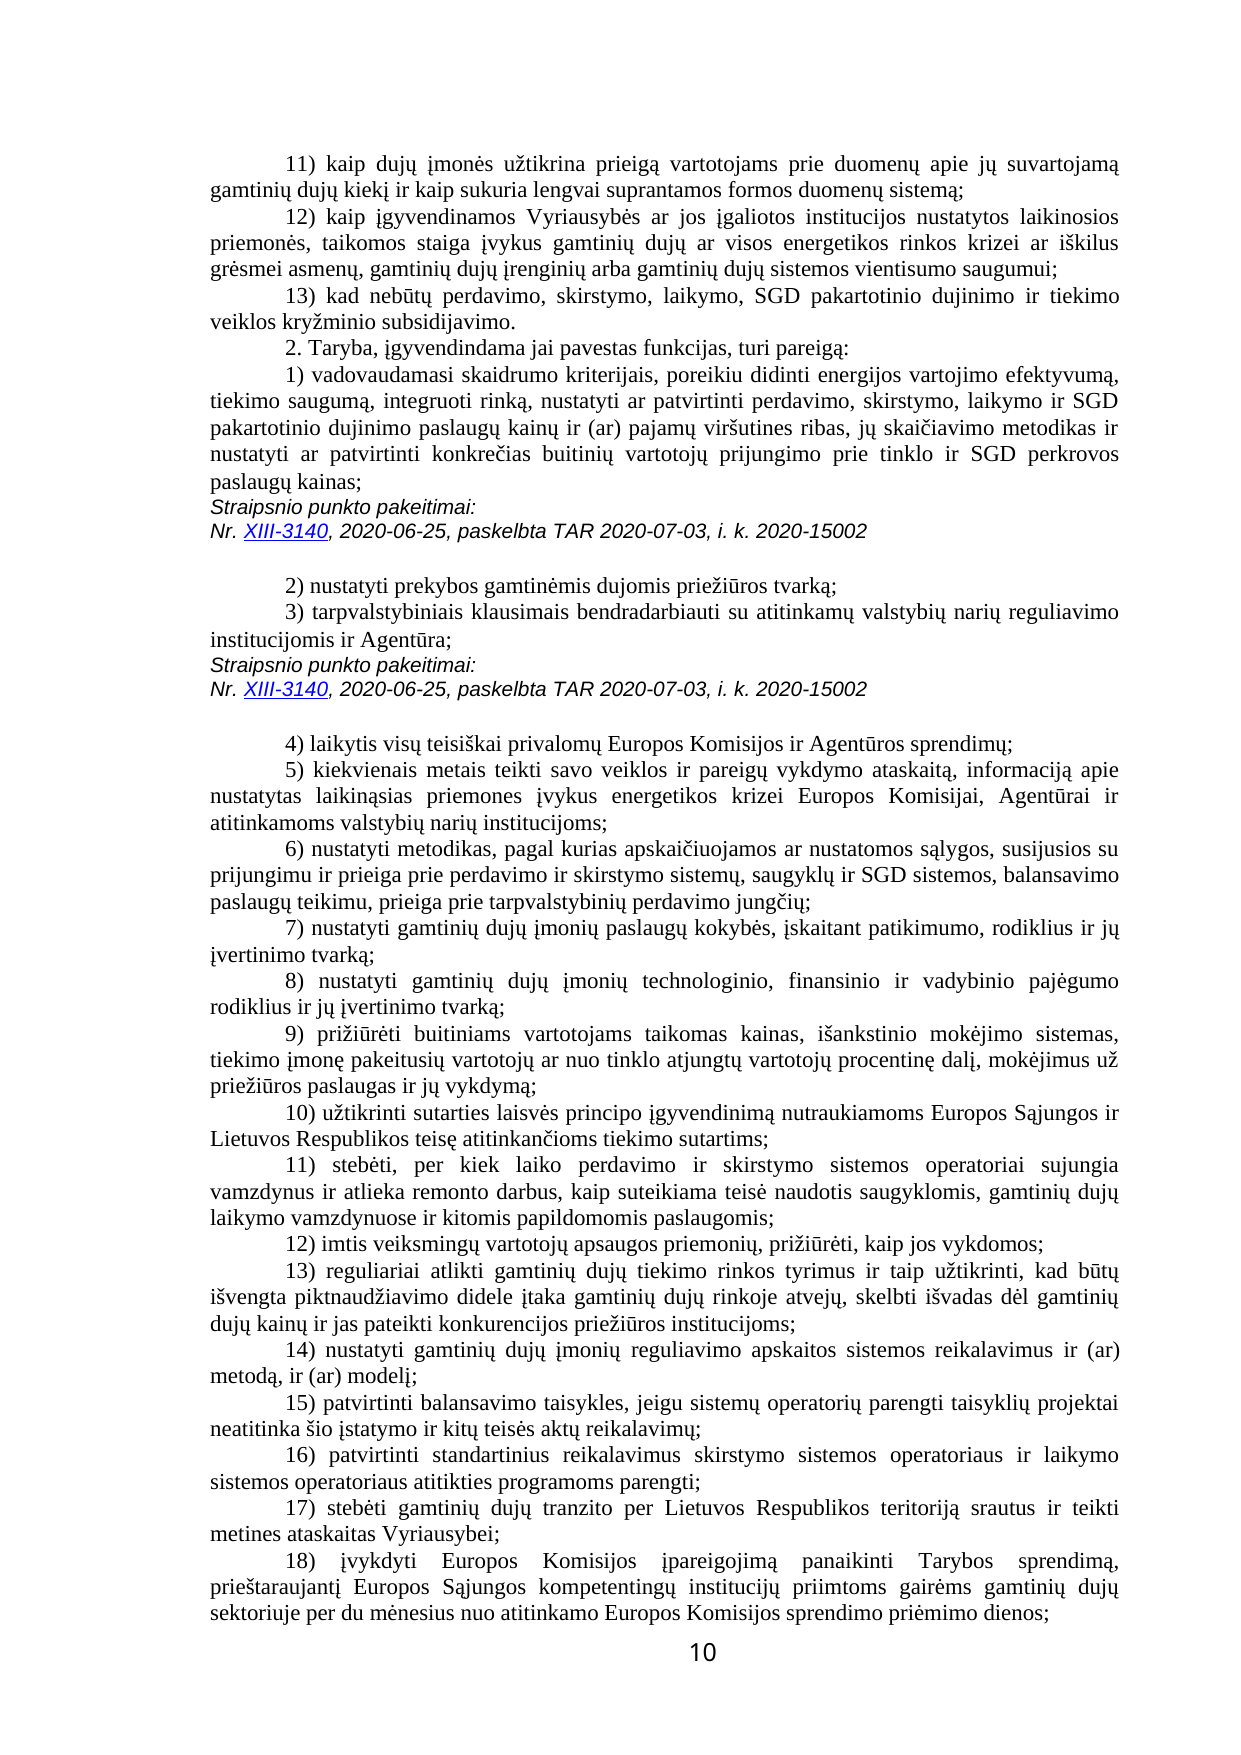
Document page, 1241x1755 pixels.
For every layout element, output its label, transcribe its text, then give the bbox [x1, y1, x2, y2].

text 6) nustatyti metodikas, pagal kurias apskaičiuojamos ar nustatomos sąlygos, susijusios su prijungimu ir prieiga prie perdavimo ir skirstymo sistemų, saugyklų ir SGD sistemos, balansavimo paslaugų teikimu, prieiga prie tarpvalstybinių perdavimo jungčių; [210, 835, 1120, 914]
text 3) tarpvalstybiniais klausimais bendradarbiauti su atitinkamų valstybių narių reguliavimo institucijomis ir Agentūra; [210, 598, 1120, 653]
text 14) nustatyti gamtinių dujų įmonių reguliavimo apskaitos sistemos reikalavimus ir (ar) metodą, ir (ar) modelį; [210, 1336, 1120, 1389]
text 2. Taryba, įgyvendindama jai pavestas funkcijas, turi pareigą: [210, 334, 1120, 361]
text 13) reguliariai atlikti gamtinių dujų tiekimo rinkos tyrimus ir taip užtikrinti, kad būtų išvengta piktnaudžiavimo didele įtaka gamtinių dujų rinkoje atvejų, skelbti išvadas dėl gamtinių dujų kainų ir jas pateikti konkurencijos priežiūros institucijoms; [210, 1257, 1120, 1336]
text 18) įvykdyti Europos Komisijos įpareigojimą panaikinti Tarybos sprendimą, prieštaraujantį Europos Sąjungos kompetentingų institucijų priimtoms gairėms gamtinių dujų sektoriuje per du mėnesius nuo atitinkamo Europos Komisijos sprendimo priėmimo dienos; [210, 1547, 1120, 1626]
text 8) nustatyti gamtinių dujų įmonių technologinio, finansinio ir vadybinio pajėgumo rodiklius ir jų įvertinimo tvarką; [210, 967, 1120, 1020]
text 12) kaip įgyvendinamos Vyriausybės ar jos įgaliotos institucijos nustatytos laikinosios priemonės, taikomos staiga įvykus gamtinių dujų ar visos energetikos rinkos krizei ar iškilus grėsmei asmenų, gamtinių dujų įrenginių arba gamtinių dujų sistemos vientisumo saugumui; [210, 203, 1120, 282]
text 7) nustatyti gamtinių dujų įmonių paslaugų kokybės, įskaitant patikimumo, rodiklius ir jų įvertinimo tvarką; [210, 914, 1120, 967]
text 2) nustatyti prekybos gamtinėmis dujomis priežiūros tvarką; [210, 572, 1120, 598]
text 11) kaip dujų įmonės užtikrina prieigą vartotojams prie duomenų apie jų suvartojamą gamtinių dujų kiekį ir kaip sukuria lengvai suprantamos formos duomenų sistemą; [210, 150, 1120, 203]
text 10) užtikrinti sutarties laisvės principo įgyvendinimą nutraukiamoms Europos Sąjungos ir Lietuvos Respublikos teisę atitinkančioms tiekimo sutartims; [210, 1099, 1120, 1151]
text 13) kad nebūtų perdavimo, skirstymo, laikymo, SGD pakartotinio dujinimo ir tiekimo veiklos kryžminio subsidijavimo. [210, 282, 1120, 334]
text 12) imtis veiksmingų vartotojų apsaugos priemonių, prižiūrėti, kaip jos vykdomos; [210, 1231, 1120, 1257]
text Nr. XIII-3140, 2020-06-25, paskelbta TAR 2020-07-03, i. k. 2020-15002 [210, 519, 1120, 543]
text Straipsnio punkto pakeitimai: [210, 653, 1120, 677]
text 1) vadovaudamasi skaidrumo kriterijais, poreikiu didinti energijos vartojimo efektyvumą, tiekimo saugumą, integruoti rinką, nustatyti ar patvirtinti perdavimo, skirstymo, laikymo ir SGD pakartotinio dujinimo paslaugų kainų ir (ar) pajamų viršutines ribas, jų skaičiavimo metodikas ir nustatyti ar patvirtinti konkrečias buitinių vartotojų prijungimo prie tinklo ir SGD perkrovos paslaugų kainas; [210, 361, 1120, 495]
text Straipsnio punkto pakeitimai: [210, 495, 1120, 519]
text 15) patvirtinti balansavimo taisykles, jeigu sistemų operatorių parengti taisyklių projektai neatitinka šio įstatymo ir kitų teisės aktų reikalavimų; [210, 1389, 1120, 1441]
text 16) patvirtinti standartinius reikalavimus skirstymo sistemos operatoriaus ir laikymo sistemos operatoriaus atitikties programoms parengti; [210, 1441, 1120, 1494]
text 9) prižiūrėti buitiniams vartotojams taikomas kainas, išankstinio mokėjimo sistemas, tiekimo įmonę pakeitusių vartotojų ar nuo tinklo atjungtų vartotojų procentinę dalį, mokėjimus už priežiūros paslaugas ir jų vykdymą; [210, 1020, 1120, 1099]
text 17) stebėti gamtinių dujų tranzito per Lietuvos Respublikos teritoriją srautus ir teikti metines ataskaitas Vyriausybei; [210, 1494, 1120, 1547]
text Nr. XIII-3140, 2020-06-25, paskelbta TAR 2020-07-03, i. k. 2020-15002 [210, 677, 1120, 701]
text 4) laikytis visų teisiškai privalomų Europos Komisijos ir Agentūros sprendimų; [210, 730, 1120, 756]
text 5) kiekvienais metais teikti savo veiklos ir pareigų vykdymo ataskaitą, informaciją apie nustatytas laikinąsias priemones įvykus energetikos krizei Europos Komisijai, Agentūrai ir atitinkamoms valstybių narių institucijoms; [210, 756, 1120, 835]
text 11) stebėti, per kiek laiko perdavimo ir skirstymo sistemos operatoriai sujungia vamzdynus ir atlieka remonto darbus, kaip suteikiama teisė naudotis saugyklomis, gamtinių dujų laikymo vamzdynuose ir kitomis papildomomis paslaugomis; [210, 1151, 1120, 1231]
